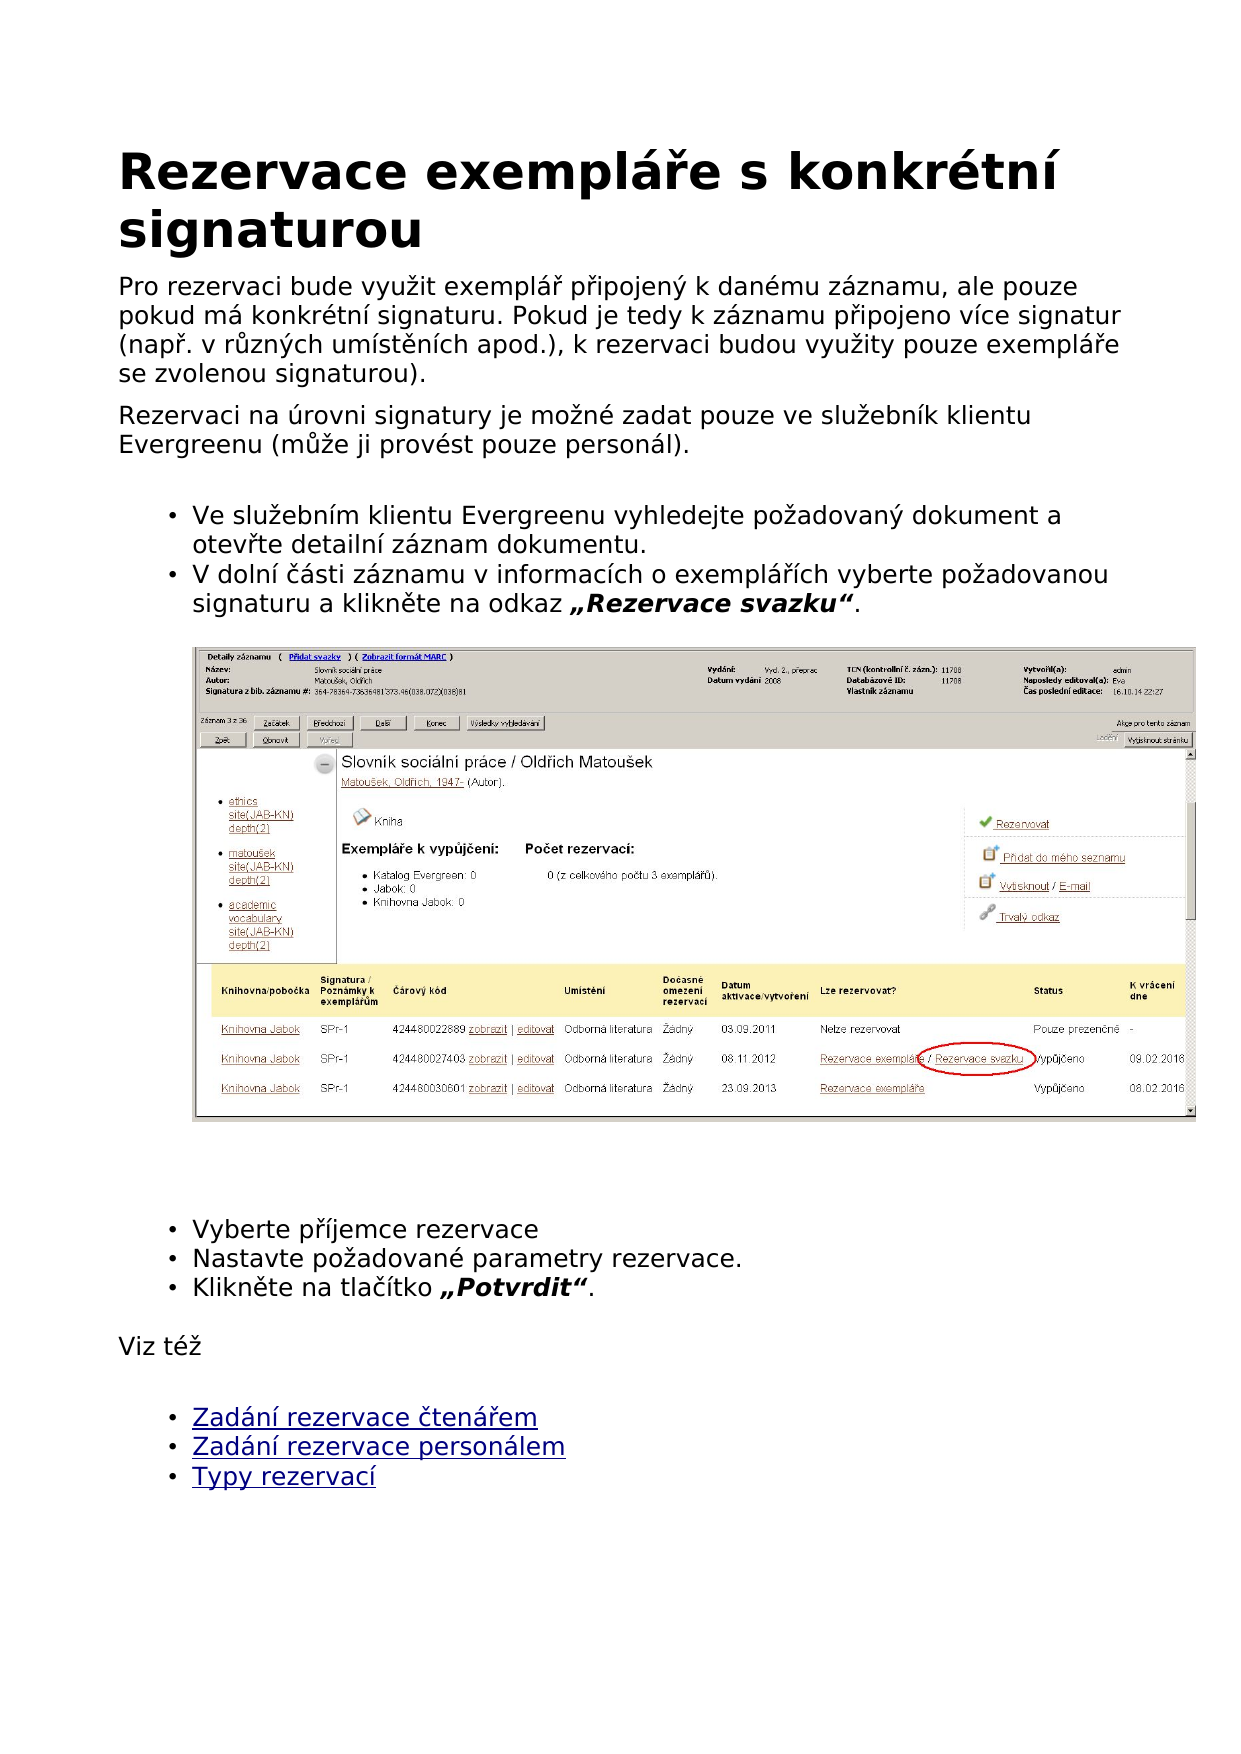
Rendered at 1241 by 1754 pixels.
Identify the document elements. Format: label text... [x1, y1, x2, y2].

list Zadání rezervace personálem [177, 1432, 1122, 1462]
list Klikněte na tlačítko „Potvrdit“. [177, 1273, 1122, 1303]
list Vyberte příjemce rezervace [177, 1215, 1122, 1244]
list V dolní části záznamu v informacích o exemplářích vyberte požadovanou signaturu a klikněte na odkaz „Rezervace svazku“. [177, 560, 1122, 1215]
text Pro rezervaci bude využit exemplář připojený k danému záznamu, ale pouze pokud má konkrétní signaturu. Pokud je tedy k záznamu připojeno více signatur (např. v různých umístěních apod.), k rezervaci budou využity pouze exempláře se zvolenou signaturou). [118, 272, 1122, 389]
subtitle Rezervace exempláře s konkrétní signaturou [118, 143, 1122, 259]
list Zadání rezervace čtenářem [177, 1403, 1122, 1432]
text Viz též [118, 1332, 1122, 1361]
list Ve služebním klientu Evergreenu vyhledejte požadovaný dokument a otevřte detailní záznam dokumentu. [177, 502, 1122, 560]
picture [192, 647, 1196, 1122]
list Typy rezervací [177, 1462, 1122, 1491]
list Nastavte požadované parametry rezervace. [177, 1244, 1122, 1273]
text Rezervaci na úrovni signatury je možné zadat pouze ve služebník klientu Evergreenu (může ji provést pouze personál). [118, 401, 1122, 459]
